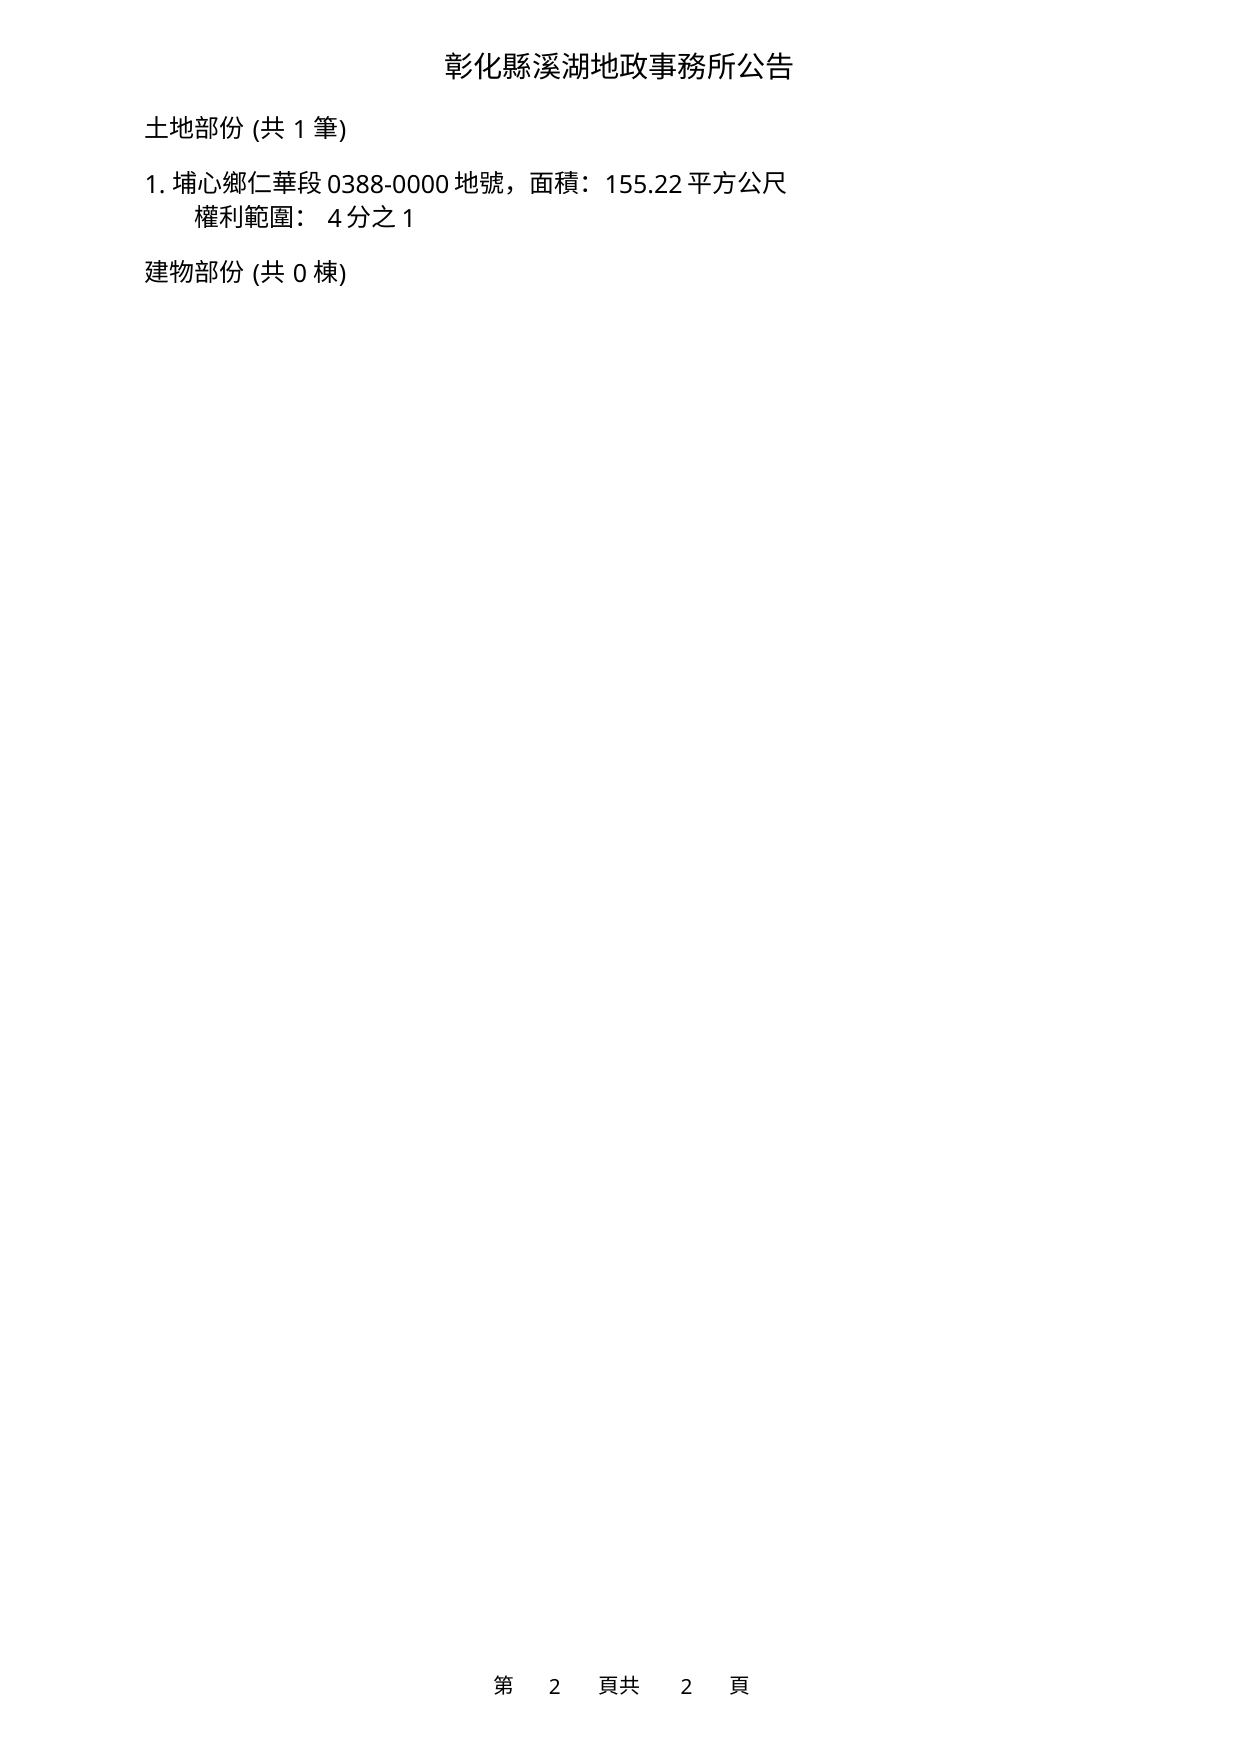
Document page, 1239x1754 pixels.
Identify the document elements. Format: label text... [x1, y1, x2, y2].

table_cell 1. 埔心鄉仁華段0388-0000地號，面積：155.22平方公尺 權利範圍： 4分之1 [62, 166, 1177, 238]
table_cell 2 [653, 1666, 719, 1707]
table_header [1177, 0, 1239, 41]
table_cell [0, 239, 62, 310]
table_cell [0, 41, 62, 94]
table_cell [1177, 239, 1239, 310]
table_cell [1177, 1666, 1239, 1707]
table_cell [0, 310, 62, 1666]
table_cell [760, 310, 1177, 1666]
table_cell [62, 1666, 483, 1707]
table_cell [720, 310, 760, 1666]
table_header [585, 0, 653, 41]
table_header [524, 0, 585, 41]
table_cell 建物部份 (共 0 棟) [62, 239, 1177, 310]
table_header [483, 0, 523, 41]
table_cell 頁共 [585, 1666, 653, 1707]
table_header [62, 0, 483, 41]
table_cell [1177, 95, 1239, 166]
table_header [720, 0, 760, 41]
table_cell 第 [483, 1666, 523, 1707]
table_cell [1177, 41, 1239, 94]
table_cell 彰化縣溪湖地政事務所公告 [62, 41, 1177, 94]
table_cell 2 [524, 1666, 585, 1707]
table_cell [0, 1666, 62, 1707]
table_cell [0, 166, 62, 238]
table_header [0, 0, 62, 41]
table_cell [524, 310, 585, 1666]
table_cell [1177, 166, 1239, 238]
table_header [653, 0, 719, 41]
table_cell [62, 310, 483, 1666]
table_cell [585, 310, 653, 1666]
table_cell 頁 [720, 1666, 760, 1707]
table_cell [483, 310, 523, 1666]
table_cell [1177, 310, 1239, 1666]
table_cell 土地部份 (共 1 筆) [62, 95, 1177, 166]
table_cell [0, 95, 62, 166]
table_cell [760, 1666, 1177, 1707]
table_header [760, 0, 1177, 41]
table_cell [653, 310, 719, 1666]
